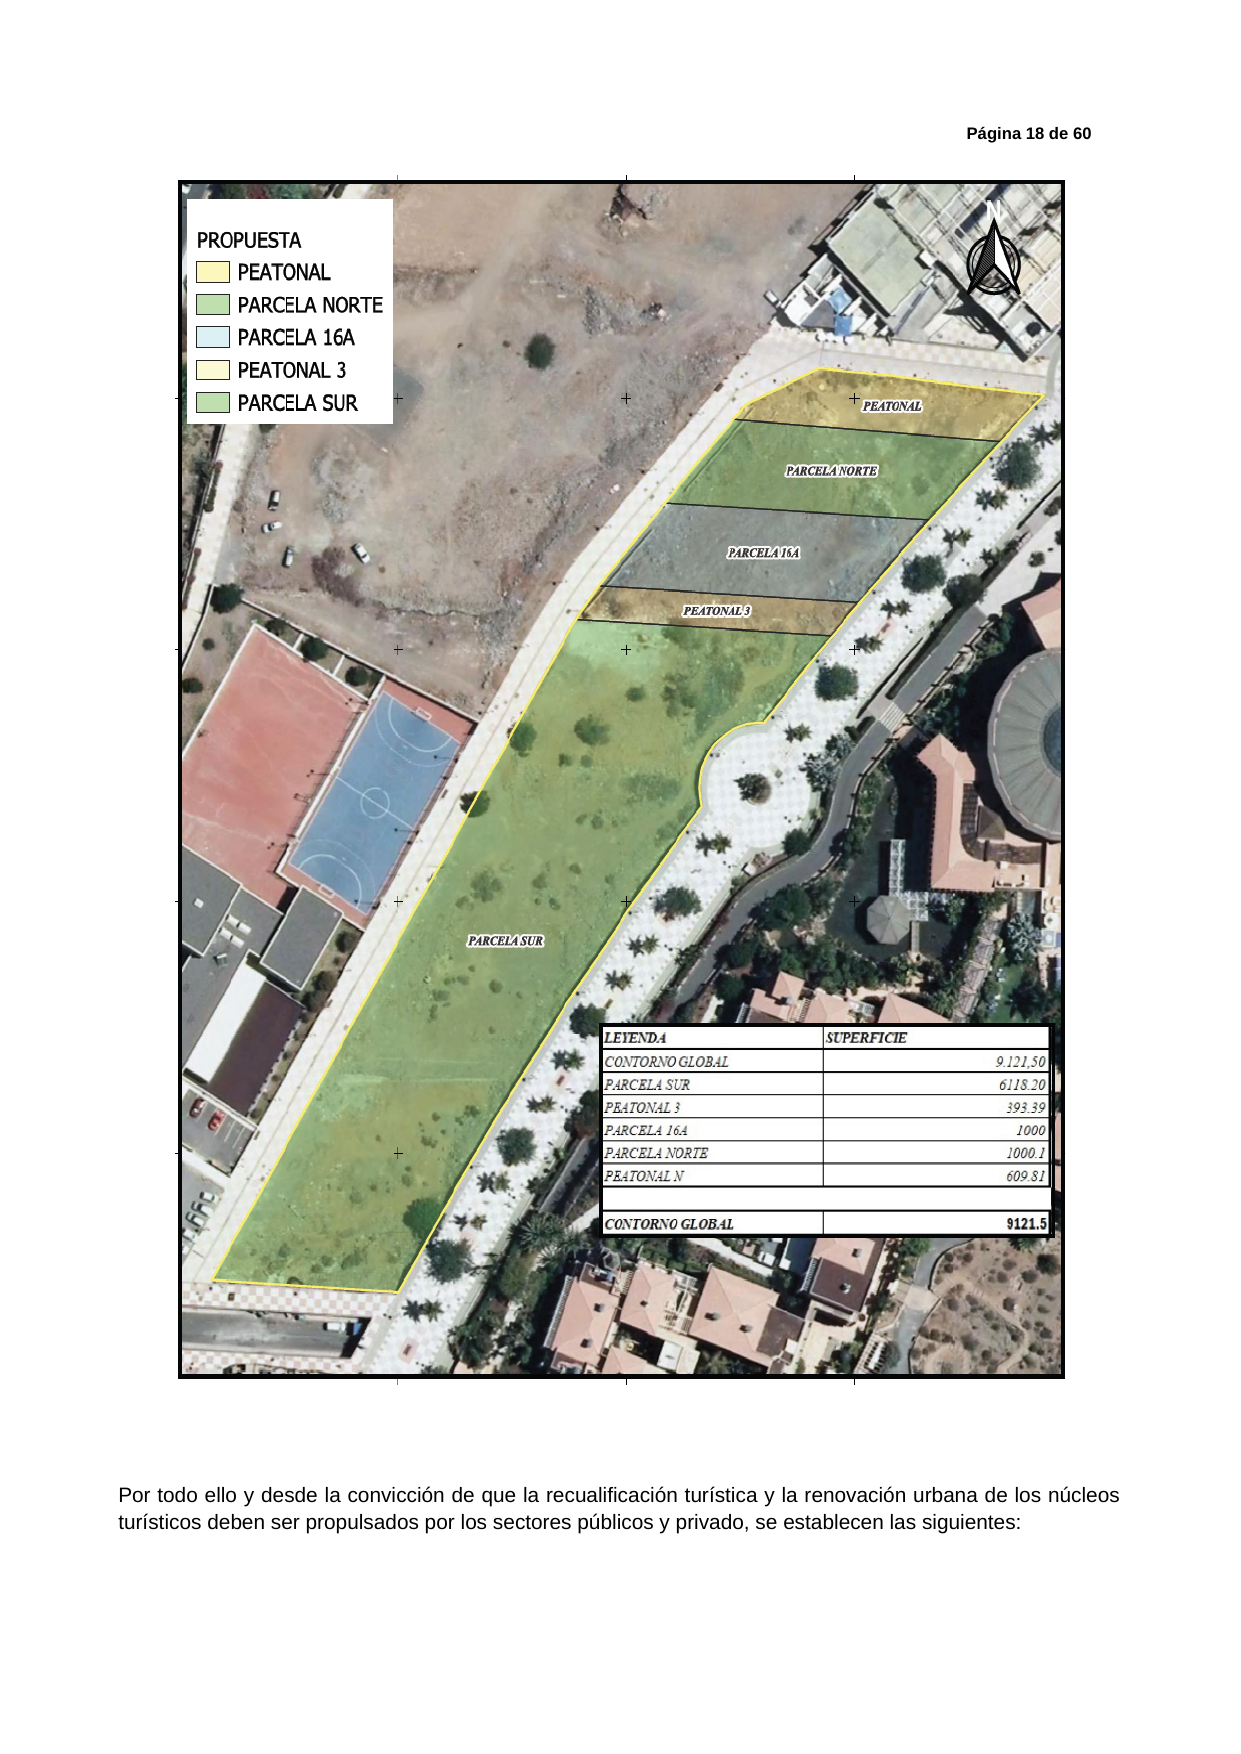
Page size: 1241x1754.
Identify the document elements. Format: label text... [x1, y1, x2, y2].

text Por todo ello y desde la convicción de que la recualificación turística y la renovación urbana de los núcleos turísticos deben ser propulsados por los sectores públicos y privado, se establecen las siguientes: [118, 1483, 1122, 1534]
picture [175, 175, 1066, 1385]
